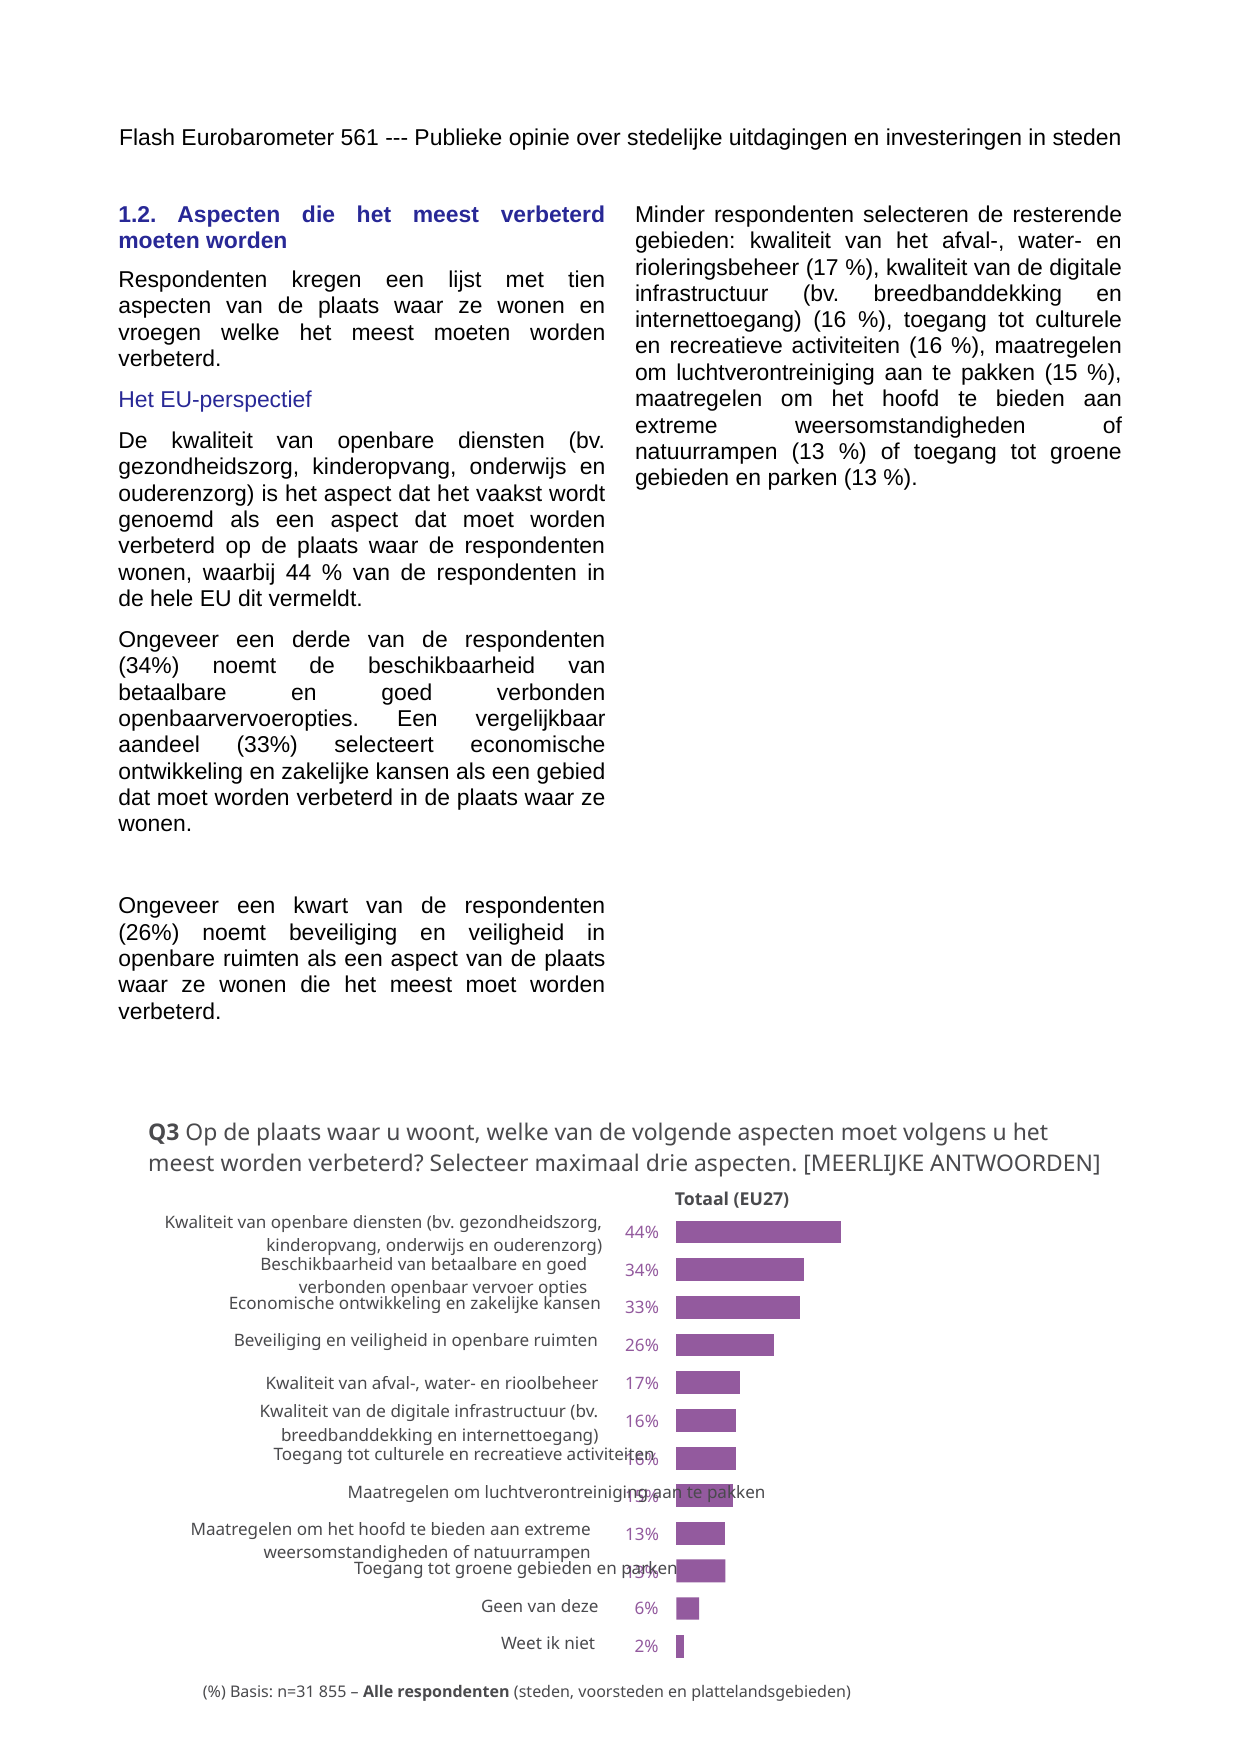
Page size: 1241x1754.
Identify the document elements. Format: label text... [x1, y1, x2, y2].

text De kwaliteit van openbare diensten (bv. gezondheidszorg, kinderopvang, onderwijs en ouderenzorg) is het aspect dat het vaakst wordt genoemd als een aspect dat moet worden verbeterd op de plaats waar de respondenten wonen, waarbij 44 % van de respondenten in de hele EU dit vermeldt. [118, 427, 605, 611]
subtitle 1.2. Aspecten die het meest verbeterd moeten worden [118, 201, 605, 253]
text Ongeveer een kwart van de respondenten (26%) noemt beveiliging en veiligheid in openbare ruimten als een aspect van de plaats waar ze wonen die het meest moet worden verbeterd. [118, 892, 605, 1024]
text Het EU-perspectief [118, 386, 605, 412]
text Ongeveer een derde van de respondenten (34%) noemt de beschikbaarheid van betaalbare en goed verbonden openbaarvervoeropties. Een vergelijkbaar aandeel (33%) selecteert economische ontwikkeling en zakelijke kansen als een gebied dat moet worden verbeterd in de plaats waar ze wonen. [118, 626, 605, 837]
text Minder respondenten selecteren de resterende gebieden: kwaliteit van het afval-, water- en rioleringsbeheer (17 %), kwaliteit van de digitale infrastructuur (bv. breedbanddekking en internettoegang) (16 %), toegang tot culturele en recreatieve activiteiten (16 %), maatregelen om luchtverontreiniging aan te pakken (15 %), maatregelen om het hoofd te bieden aan extreme weersomstandigheden of natuurrampen (13 %) of toegang tot groene gebieden en parken (13 %). [635, 201, 1122, 491]
text Respondenten kregen een lijst met tien aspecten van de plaats waar ze wonen en vroegen welke het meest moeten worden verbeterd. [118, 266, 605, 371]
